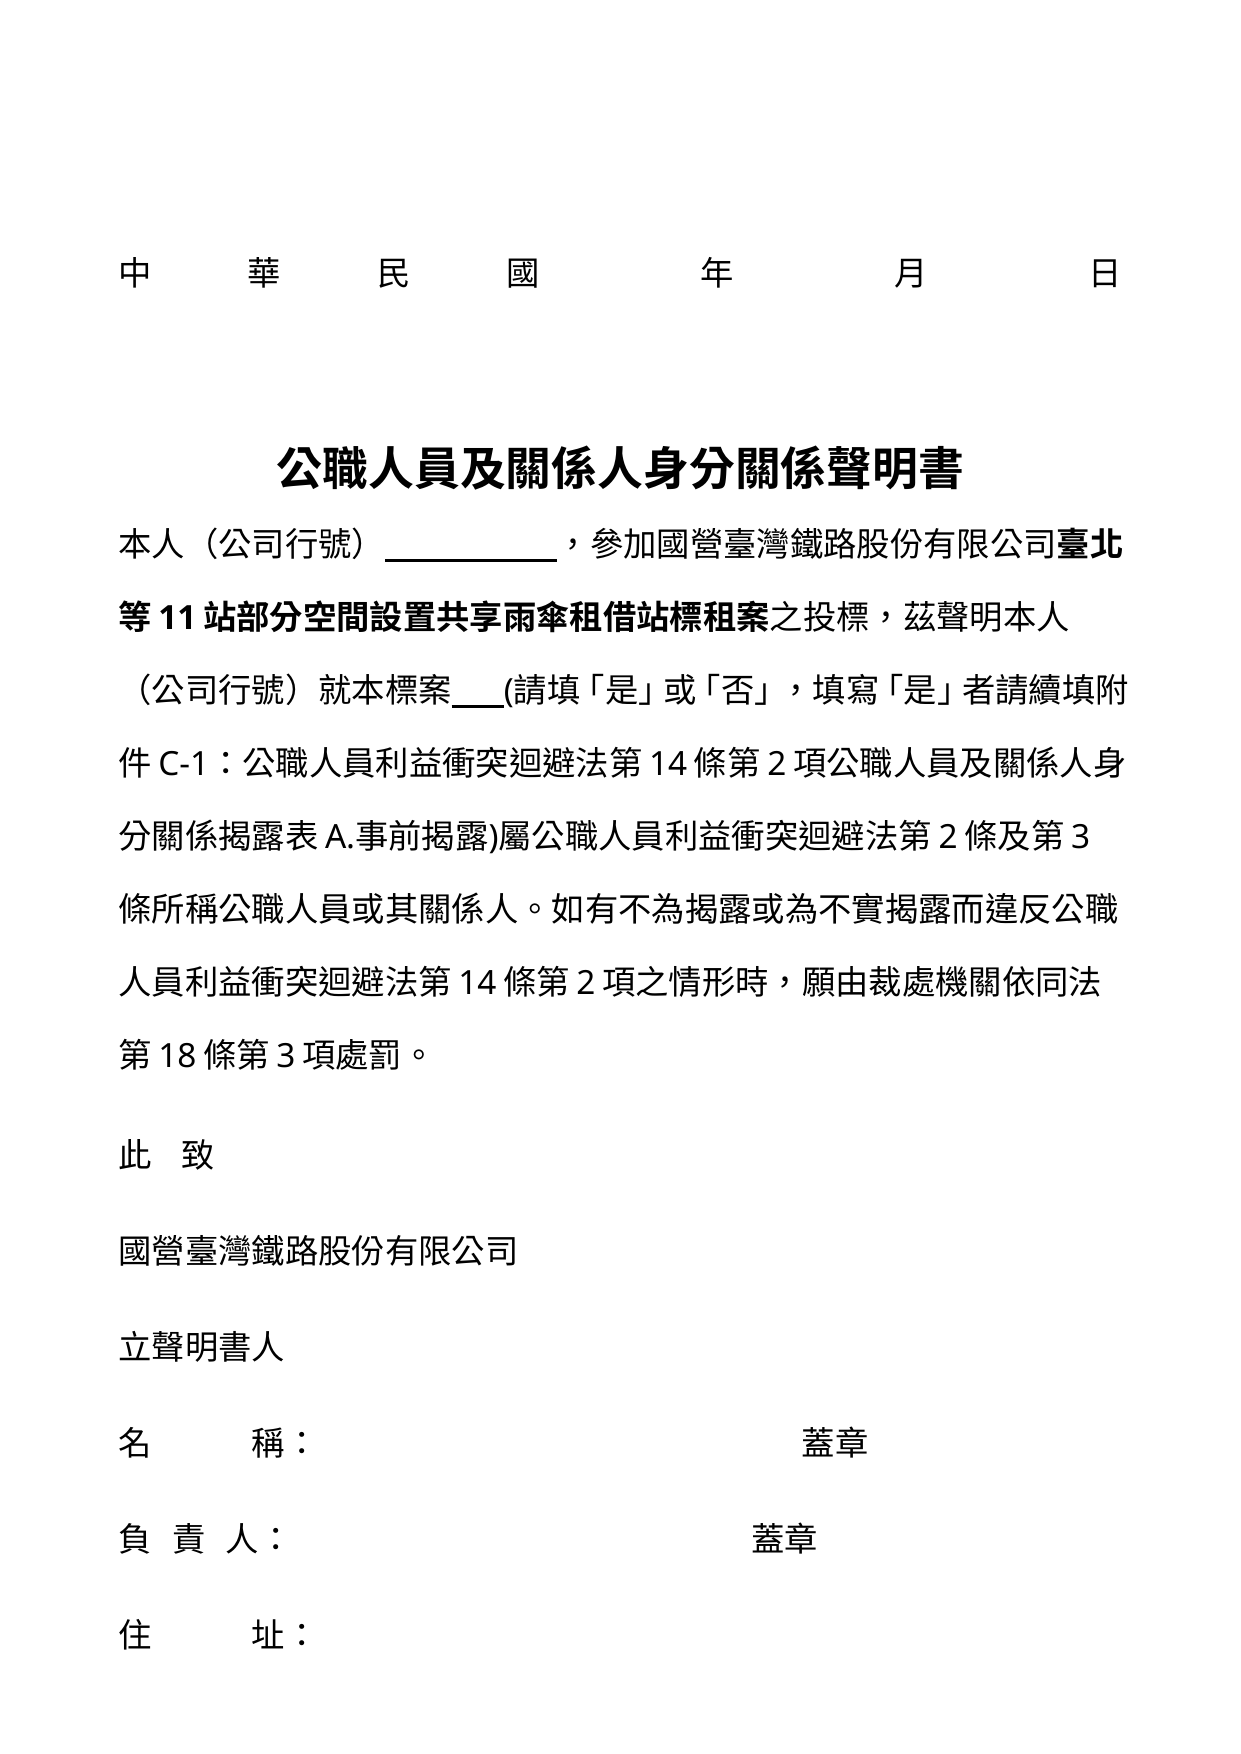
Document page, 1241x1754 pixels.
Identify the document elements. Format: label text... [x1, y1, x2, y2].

text 國營臺灣鐵路股份有限公司 [118, 1225, 1122, 1273]
text 名 稱： 蓋章 [118, 1417, 1122, 1465]
text 負 責 人： 蓋章 [118, 1513, 1122, 1561]
text 中 華 民 國 年 月 日 [118, 244, 1122, 296]
text 本人（公司行號） ，參加國營臺灣鐵路股份有限公司臺北等11站部分空間設置共享雨傘租借站標租案之投標，茲聲明本人（公司行號）就本標案 (請填「是」或「否」，填寫「是」者請續填附件C-1：公職人員利益衝突迴避法第14條第2項公職人員及關係人身分關係揭露表A.事前揭露)屬公職人員利益衝突迴避法第2條及第3條所稱公職人員或其關係人。如有不為揭露或為不實揭露而違反公職人員利益衝突迴避法第14條第2項之情形時，願由裁處機關依同法第18條第3項處罰。 [118, 498, 1128, 1082]
text 此 致 [118, 1129, 1122, 1177]
text 公職人員及關係人身分關係聲明書 [118, 432, 1122, 498]
text 住 址： [118, 1609, 1122, 1657]
text 立聲明書人 [118, 1321, 1122, 1369]
